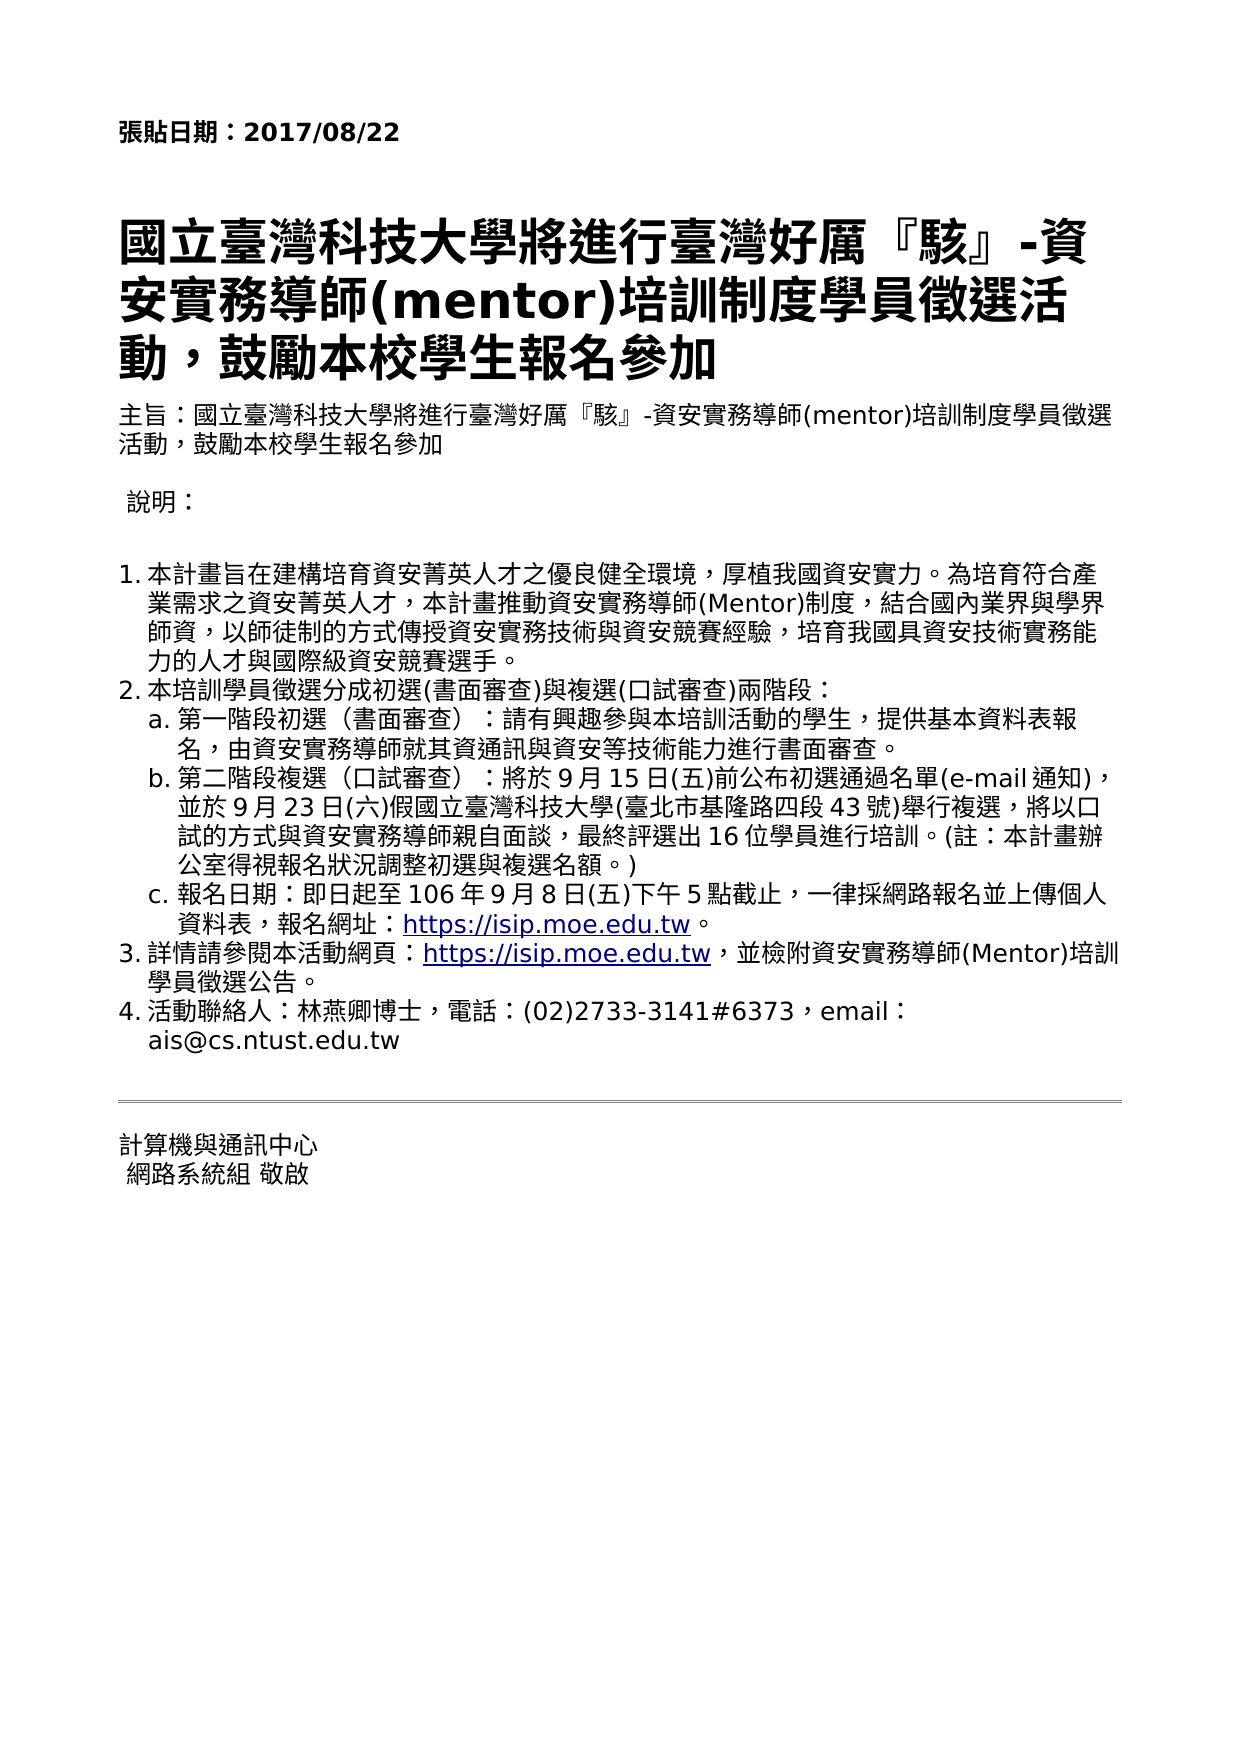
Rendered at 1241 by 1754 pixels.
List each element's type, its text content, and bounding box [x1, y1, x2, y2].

text 計算機與通訊中心 網路系統組 敬啟 [118, 1131, 1122, 1190]
subtitle 國立臺灣科技大學將進行臺灣好厲『駭』-資安實務導師(mentor)培訓制度學員徵選活動，鼓勵本校學生報名參加 [118, 214, 1122, 389]
list 第二階段複選（口試審查）：將於9月15日(五)前公布初選通過名單(e-mail通知)，並於9月23日(六)假國立臺灣科技大學(臺北市基隆路四段43號)舉行複選，將以口試的方式與資安實務導師親自面談，最終評選出16位學員進行培訓。(註：本計畫辦公室得視報名狀況調整初選與複選名額。) [148, 764, 1122, 881]
list 第一階段初選（書面審查）：請有興趣參與本培訓活動的學生，提供基本資料表報名，由資安實務導師就其資通訊與資安等技術能力進行書面審查。 [148, 706, 1122, 764]
list 報名日期：即日起至106年9月8日(五)下午5點截止，一律採網路報名並上傳個人資料表，報名網址：https://isip.moe.edu.tw。 [148, 881, 1122, 939]
list 本計畫旨在建構培育資安菁英人才之優良健全環境，厚植我國資安實力。為培育符合產業需求之資安菁英人才，本計畫推動資安實務導師(Mentor)制度，結合國內業界與學界師資，以師徒制的方式傳授資安實務技術與資安競賽經驗，培育我國具資安技術實務能力的人才與國際級資安競賽選手。 [118, 560, 1122, 676]
text 張貼日期：2017/08/22 [118, 118, 1122, 176]
list 活動聯絡人：林燕卿博士，電話：(02)2733-3141#6373，email：ais@cs.ntust.edu.tw [118, 997, 1122, 1056]
list 本培訓學員徵選分成初選(書面審查)與複選(口試審查)兩階段： [118, 676, 1122, 706]
list 詳情請參閱本活動網頁：https://isip.moe.edu.tw，並檢附資安實務導師(Mentor)培訓學員徵選公告。 [118, 939, 1122, 997]
text 主旨：國立臺灣科技大學將進行臺灣好厲『駭』-資安實務導師(mentor)培訓制度學員徵選活動，鼓勵本校學生報名參加 說明： [118, 401, 1122, 518]
